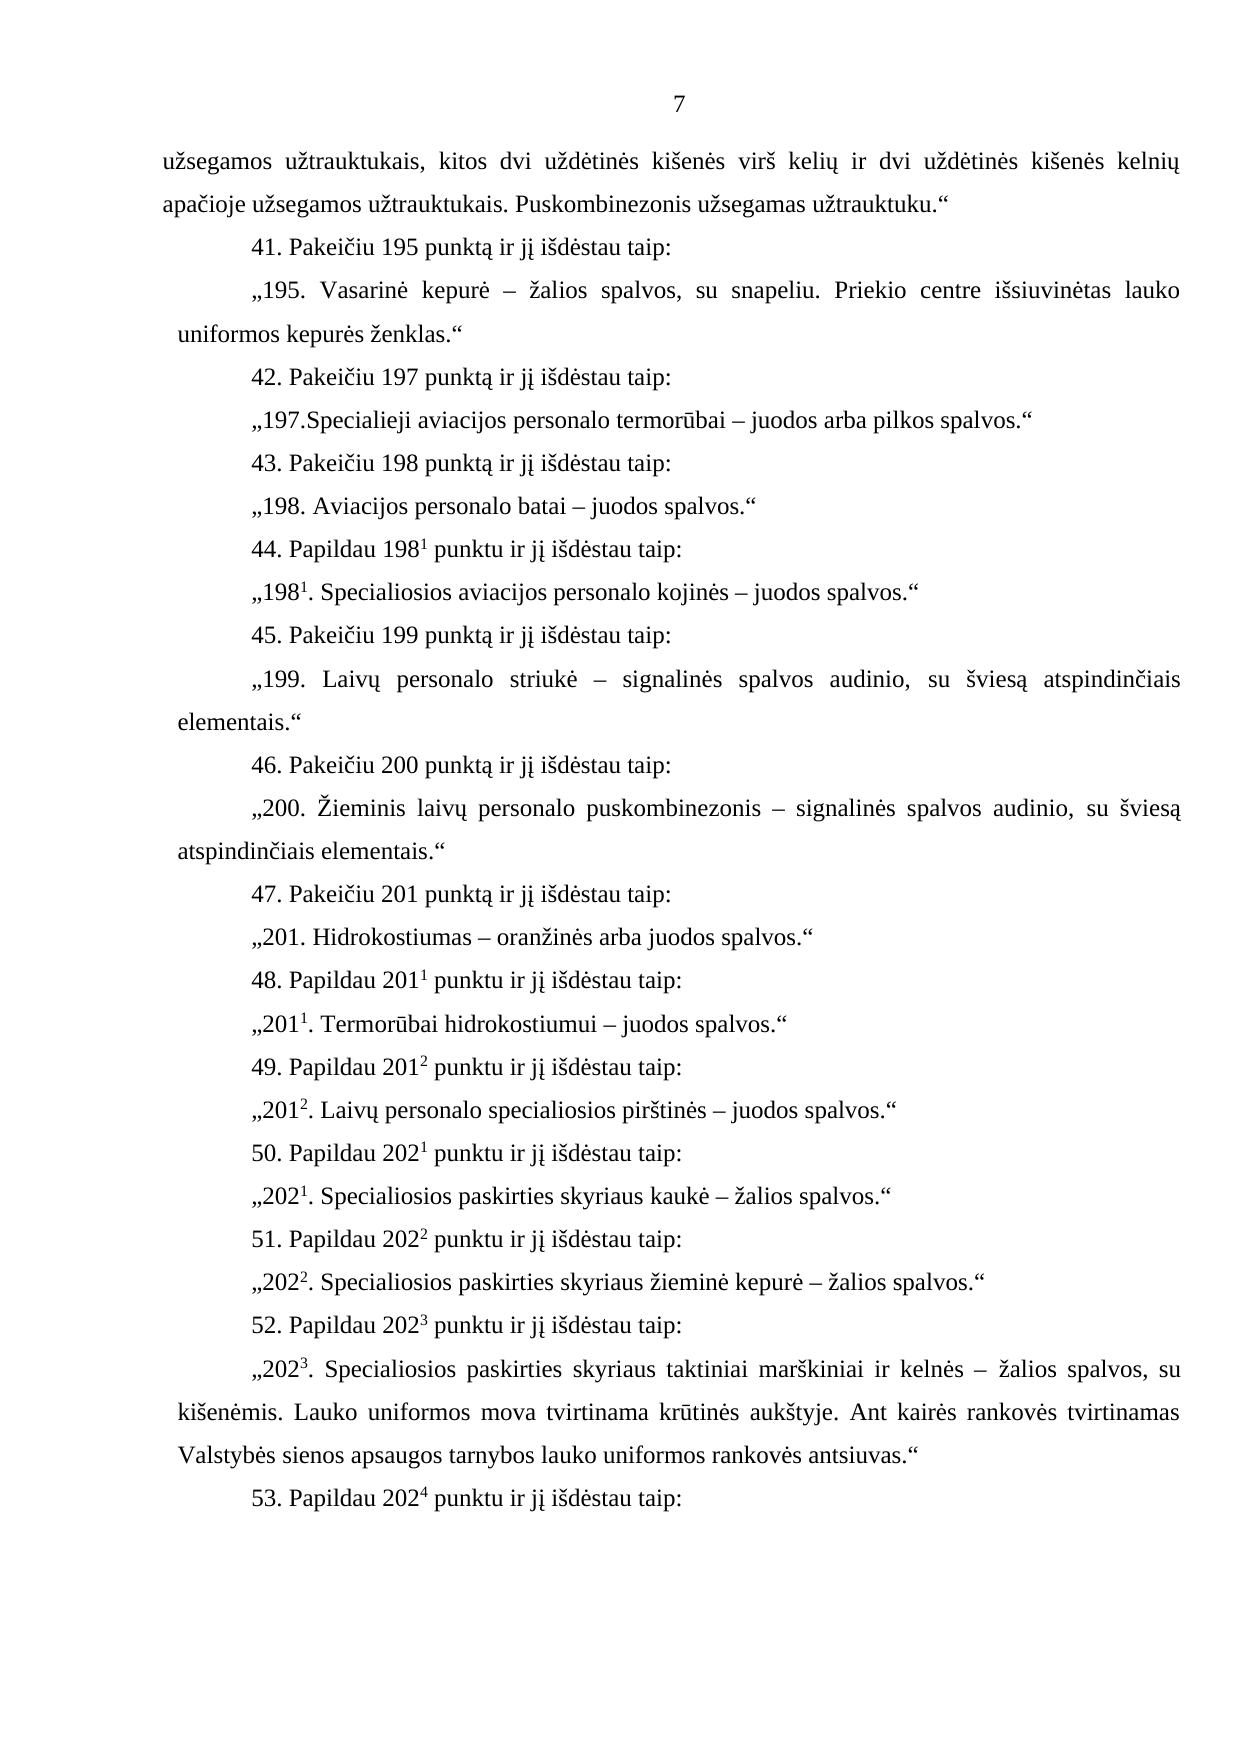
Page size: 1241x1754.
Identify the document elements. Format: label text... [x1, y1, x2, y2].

text 41. Pakeičiu 195 punktą ir jį išdėstau taip: [251, 232, 1181, 261]
text užsegamos užtrauktukais, kitos dvi uždėtinės kišenės virš kelių ir dvi uždėtinės kišenės kelnių apačioje užsegamos užtrauktukais. Puskombinezonis užsegamas užtrauktuku.“ [162, 146, 1181, 218]
text 53. Papildau 2024 punktu ir jį išdėstau taip: [251, 1483, 1181, 1512]
text 49. Papildau 2012 punktu ir jį išdėstau taip: [251, 1052, 1181, 1081]
text 46. Pakeičiu 200 punktą ir jį išdėstau taip: [251, 750, 1181, 779]
text „2023. Specialiosios paskirties skyriaus taktiniai marškiniai ir kelnės – žalios spalvos, su kišenėmis. Lauko uniformos mova tvirtinama krūtinės aukštyje. Ant kairės rankovės tvirtinamas Valstybės sienos apsaugos tarnybos lauko uniformos rankovės antsiuvas.“ [177, 1354, 1181, 1469]
text „197.Specialieji aviacijos personalo termorūbai – juodos arba pilkos spalvos.“ [177, 405, 1181, 434]
text „2021. Specialiosios paskirties skyriaus kaukė – žalios spalvos.“ [251, 1181, 1181, 1210]
text „201. Hidrokostiumas – oranžinės arba juodos spalvos.“ [177, 922, 1181, 951]
text „2022. Specialiosios paskirties skyriaus žieminė kepurė – žalios spalvos.“ [251, 1267, 1181, 1296]
text „2012. Laivų personalo specialiosios pirštinės – juodos spalvos.“ [251, 1095, 1181, 1124]
text 50. Papildau 2021 punktu ir jį išdėstau taip: [251, 1138, 1181, 1167]
text 42. Pakeičiu 197 punktą ir jį išdėstau taip: [251, 362, 1181, 391]
text „2011. Termorūbai hidrokostiumui – juodos spalvos.“ [251, 1009, 1181, 1037]
text 44. Papildau 1981 punktu ir jį išdėstau taip: [251, 534, 1181, 563]
text „200. Žieminis laivų personalo puskombinezonis – signalinės spalvos audinio, su šviesą atspindinčiais elementais.“ [177, 793, 1181, 865]
text 45. Pakeičiu 199 punktą ir jį išdėstau taip: [251, 621, 1181, 649]
text „198. Aviacijos personalo batai – juodos spalvos.“ [177, 491, 1181, 520]
text 51. Papildau 2022 punktu ir jį išdėstau taip: [251, 1224, 1181, 1253]
text „199. Laivų personalo striukė – signalinės spalvos audinio, su šviesą atspindinčiais elementais.“ [177, 664, 1181, 736]
text „1981. Specialiosios aviacijos personalo kojinės – juodos spalvos.“ [251, 577, 1181, 606]
text 47. Pakeičiu 201 punktą ir jį išdėstau taip: [251, 879, 1181, 908]
text 43. Pakeičiu 198 punktą ir jį išdėstau taip: [251, 448, 1181, 477]
text 48. Papildau 2011 punktu ir jį išdėstau taip: [251, 966, 1181, 994]
text 52. Papildau 2023 punktu ir jį išdėstau taip: [251, 1311, 1181, 1339]
text „195. Vasarinė kepurė – žalios spalvos, su snapeliu. Priekio centre išsiuvinėtas lauko uniformos kepurės ženklas.“ [177, 276, 1181, 347]
